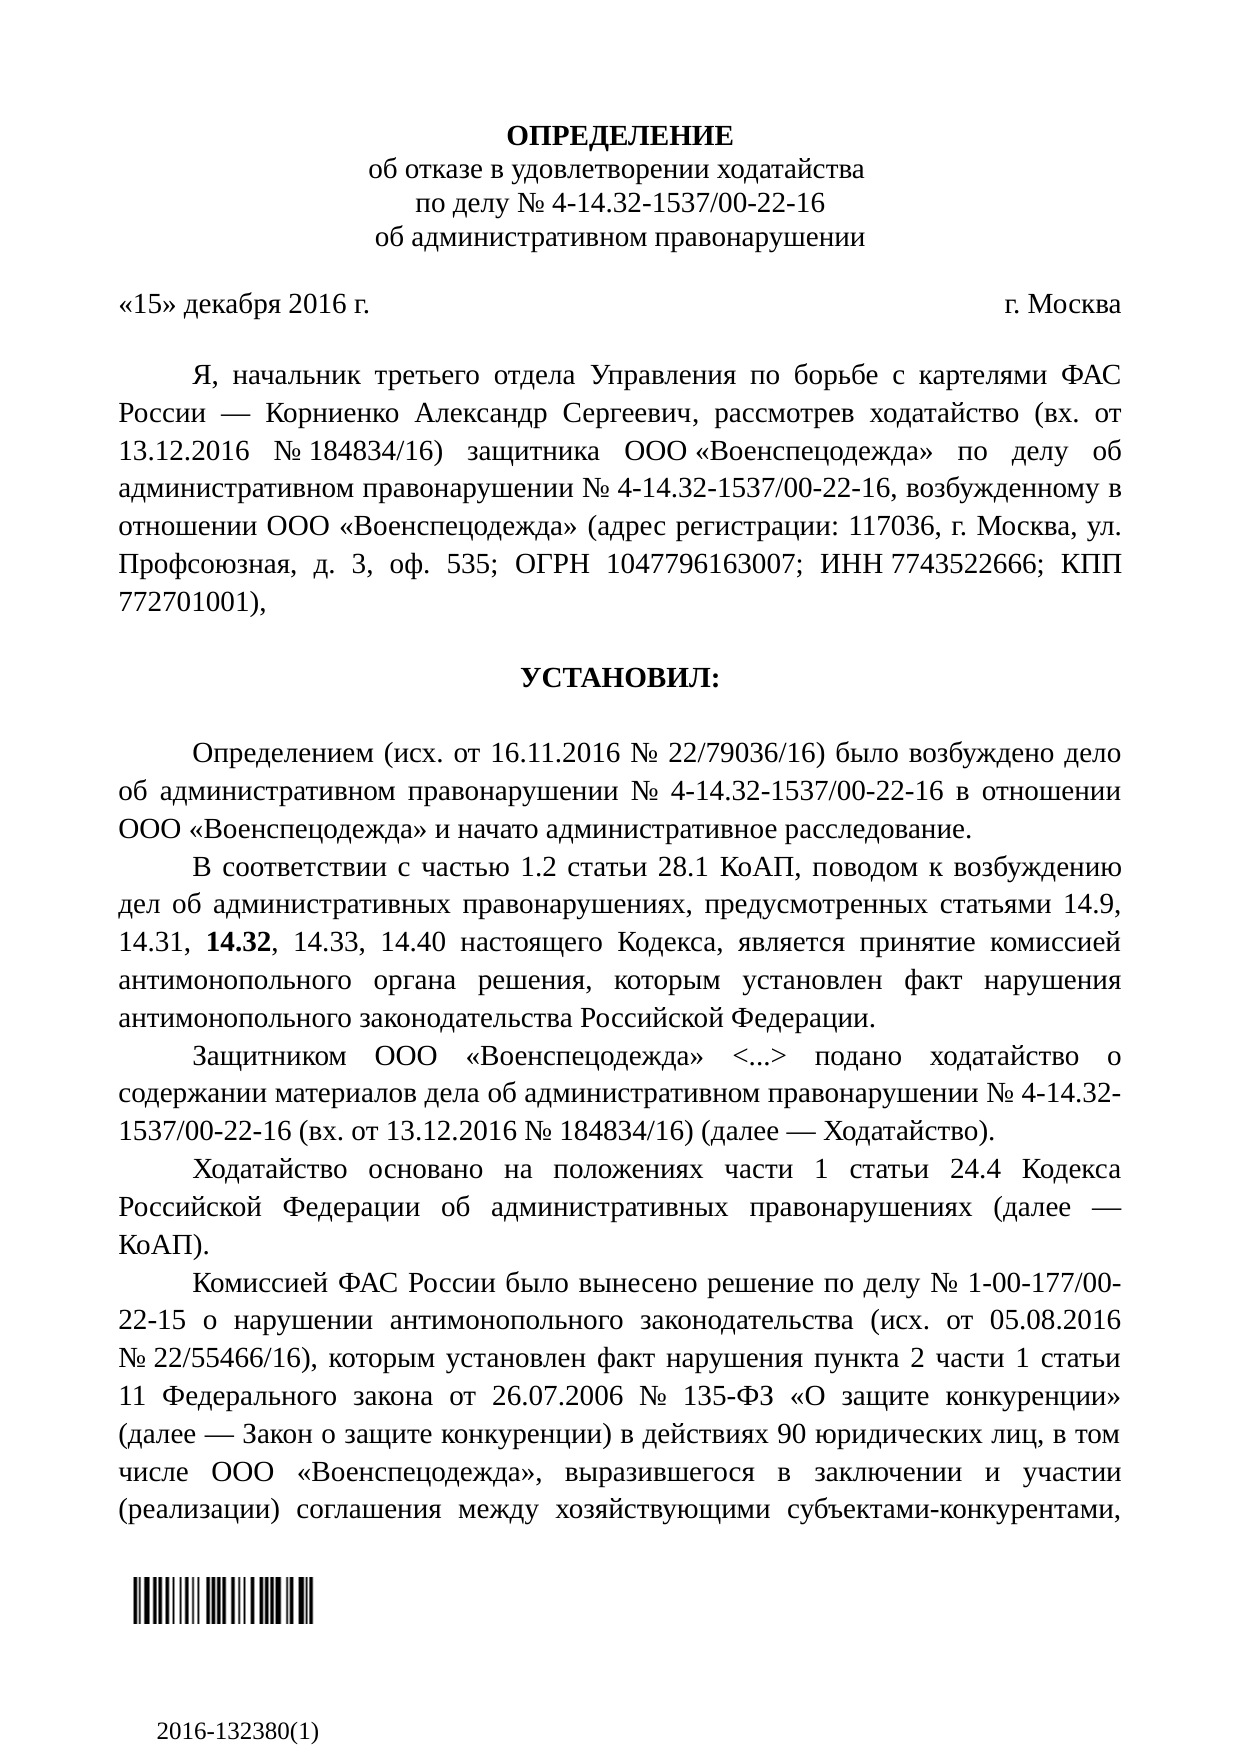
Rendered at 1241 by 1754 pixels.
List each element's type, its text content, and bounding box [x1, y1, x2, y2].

text Определением (исх. от 16.11.2016 № 22/79036/16) было возбуждено дело об административном правонарушении № 4-14.32-1537/00-22-16 в отношении ООО «Военспецодежда» и начато административное расследование. [118, 731, 1122, 844]
text Защитником ООО «Военспецодежда» <...> подано ходатайство о содержании материалов дела об административном правонарушении № 4-14.32-1537/00-22-16 (вх. от 13.12.2016 № 184834/16) (далее — Ходатайство). [118, 1033, 1122, 1147]
picture [118, 1577, 331, 1624]
text УСТАНОВИЛ: [118, 655, 1122, 693]
text «15» декабря 2016 г. г. Москва [118, 286, 1122, 319]
text ОПРЕДЕЛЕНИЕ [118, 118, 1122, 152]
text по делу № 4-14.32-1537/00-22-16 [118, 185, 1122, 219]
text В соответствии с частью 1.2 статьи 28.1 КоАП, поводом к возбуждению дел об административных правонарушениях, предусмотренных статьями 14.9, 14.31, 14.32, 14.33, 14.40 настоящего Кодекса, является принятие комиссией антимонопольного органа решения, которым установлен факт нарушения антимонопольного законодательства Российской Федерации. [118, 844, 1122, 1033]
text Ходатайство основано на положениях части 1 статьи 24.4 Кодекса Российской Федерации об административных правонарушениях (далее — КоАП). [118, 1147, 1122, 1260]
text Я, начальник третьего отдела Управления по борьбе с картелями ФАС России — Корниенко Александр Сергеевич, рассмотрев ходатайство (вх. от 13.12.2016 № 184834/16) защитника ООО «Военспецодежда» по делу об административном правонарушении № 4-14.32-1537/00-22-16, возбужденному в отношении ООО «Военспецодежда» (адрес регистрации: 117036, г. Москва, ул. Профсоюзная, д. 3, оф. 535; ОГРН 1047796163007; ИНН 7743522666; КПП 772701001), [118, 353, 1122, 618]
text Комиссией ФАС России было вынесено решение по делу № 1-00-177/00-22-15 о нарушении антимонопольного законодательства (исх. от 05.08.2016 № 22/55466/16), которым установлен факт нарушения пункта 2 части 1 статьи 11 Федерального закона от 26.07.2006 № 135-ФЗ «О защите конкуренции» (далее — Закон о защите конкуренции) в действиях 90 юридических лиц, в том числе ООО «Военспецодежда», выразившегося в заключении и участии (реализации) соглашения между хозяйствующими субъектами-конкурентами, [118, 1260, 1122, 1525]
text об административном правонарушении [118, 219, 1122, 252]
text об отказе в удовлетворении ходатайства [118, 152, 1122, 185]
